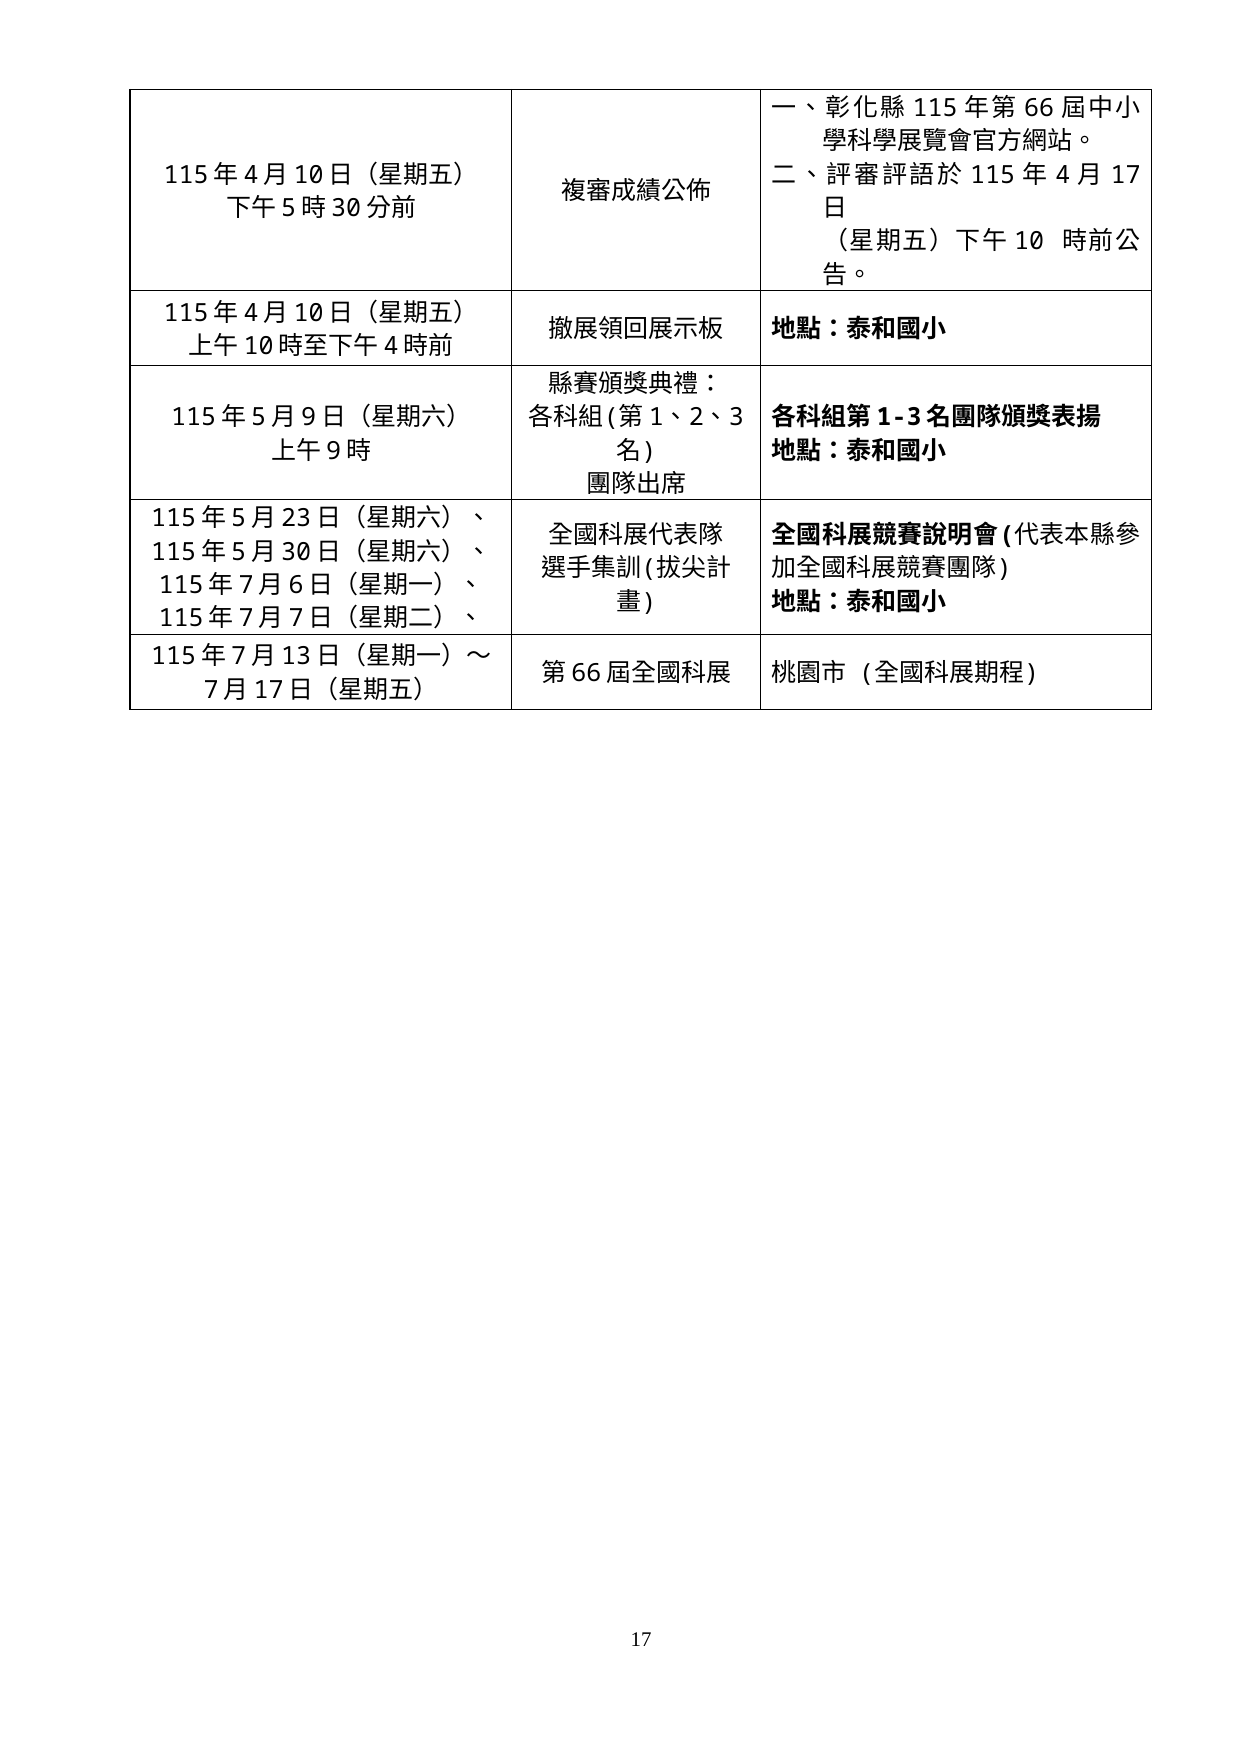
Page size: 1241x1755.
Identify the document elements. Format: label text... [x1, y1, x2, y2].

table_cell 全國科展代表隊 選手集訓(拔尖計畫) [512, 500, 760, 633]
table_cell 各科組第1-3名團隊頒獎表揚 地點：泰和國小 [761, 366, 1151, 499]
table_cell 115年4月10日（星期五） 上午10時至下午4時前 [131, 291, 511, 365]
table_cell 115年4月10日（星期五） 下午5時30分前 [131, 90, 511, 290]
table_cell 地點：泰和國小 [761, 291, 1151, 365]
table_cell 撤展領回展示板 [512, 291, 760, 365]
table_cell 全國科展競賽說明會(代表本縣參加全國科展競賽團隊) 地點：泰和國小 [761, 500, 1151, 633]
table_cell 一、彰化縣115年第66屆中小學科學展覽會官方網站。 二、評審評語於115年4月17日 （星期五）下午10 時前公告。 [761, 90, 1151, 290]
table_cell 複審成績公佈 [512, 90, 760, 290]
table_cell 縣賽頒獎典禮： 各科組(第1、2、3名) 團隊出席 [512, 366, 760, 499]
table_cell 115年5月9日（星期六） 上午9時 [131, 366, 511, 499]
table_cell 115年7月13日（星期一）～ 7月17日（星期五） [131, 635, 511, 708]
table_cell 115年5月23日（星期六）、 115年5月30日（星期六）、 115年7月6日（星期一）、 115年7月7日（星期二）、 [131, 500, 511, 633]
table_cell 第66屆全國科展 [512, 635, 760, 708]
table_cell 桃園市 (全國科展期程) [761, 635, 1151, 708]
